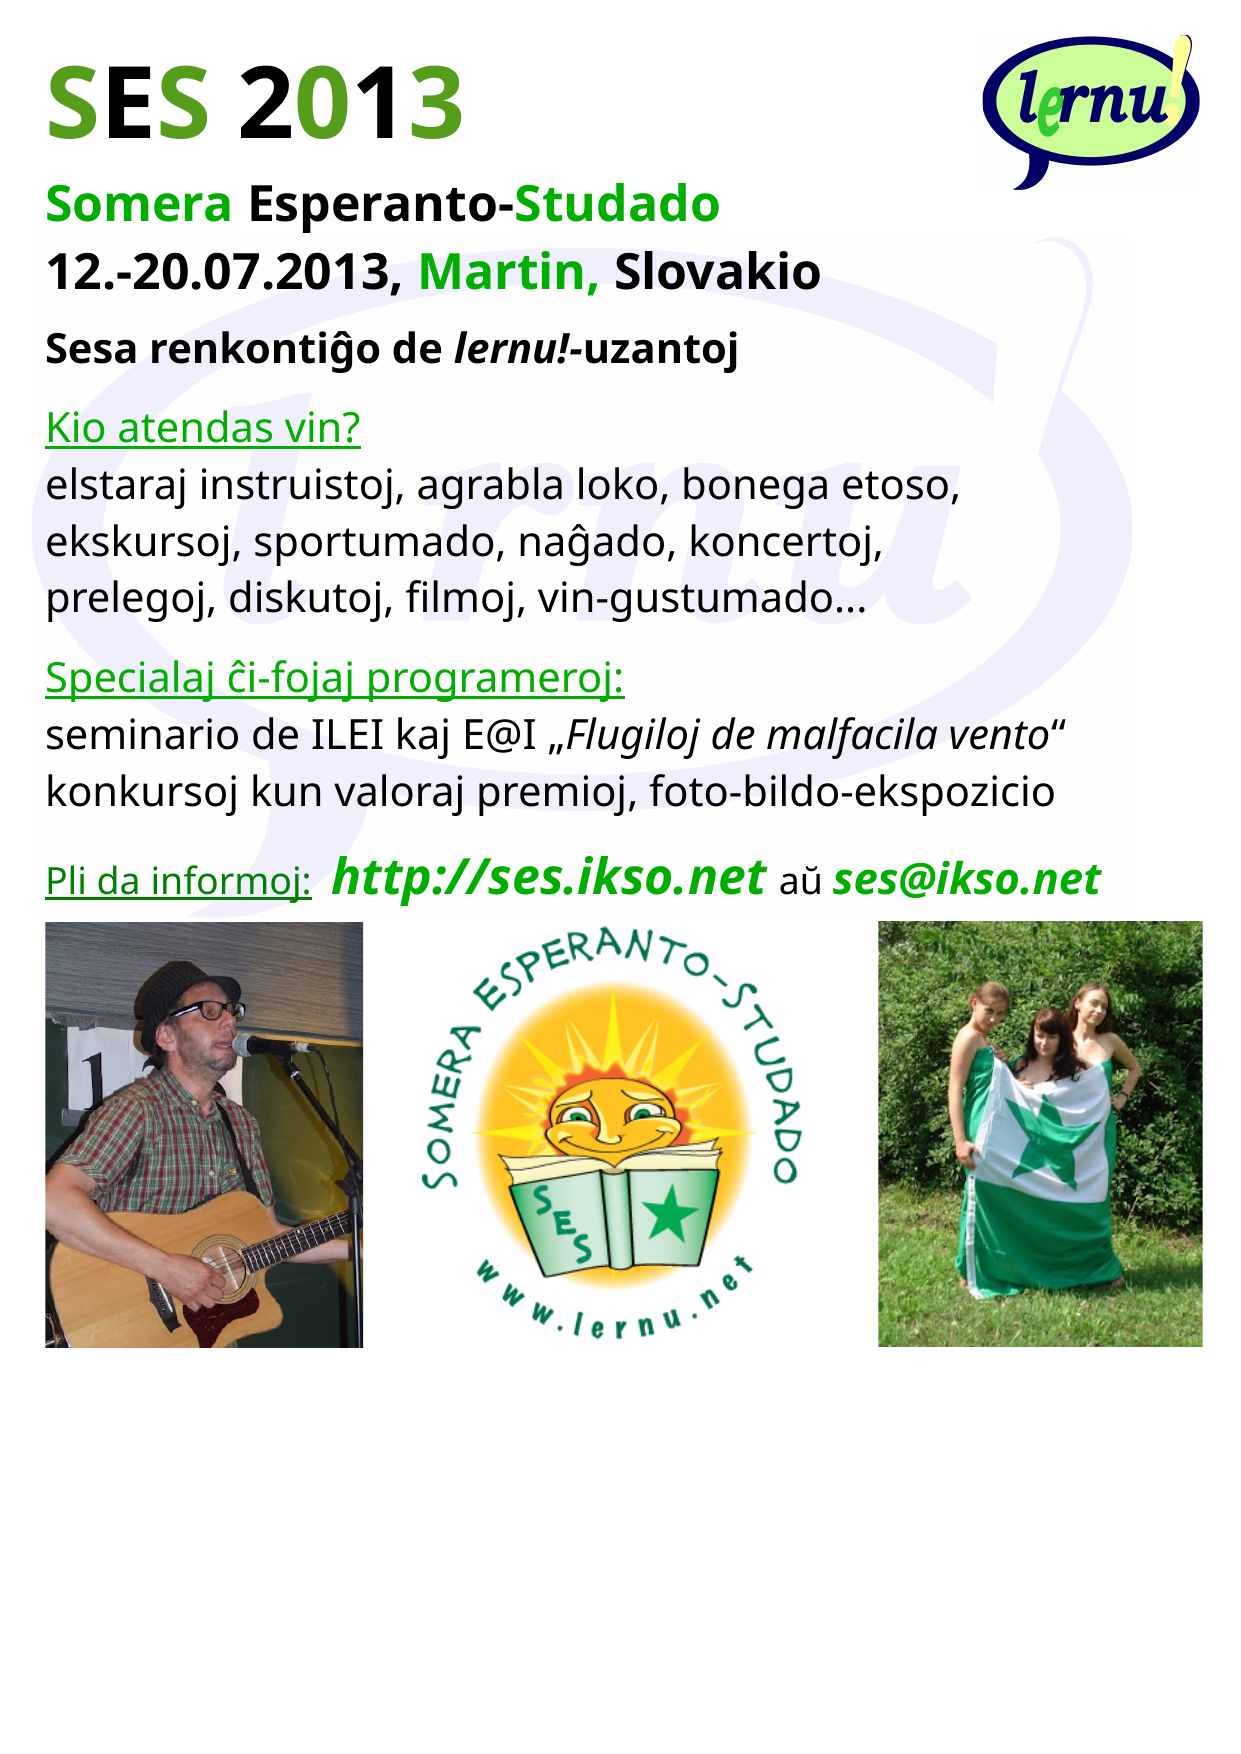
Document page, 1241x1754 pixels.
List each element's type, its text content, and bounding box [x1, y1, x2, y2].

text konkursoj kun valoraj premioj, foto-bildo-ekspozicio [1134, 761, 1203, 818]
text Sesa renkontiĝo de lernu!-uzantoj [1134, 318, 1203, 375]
text seminario de ILEI kaj E@I „Flugiloj de malfacila vento“ [1134, 704, 1203, 761]
text ekskursoj, sportumado, naĝado, koncertoj, [1134, 512, 1203, 568]
text Pli da informoj: http://ses.ikso.net aŭ ses@ikso.net [1134, 841, 1203, 909]
text Somera Esperanto-Studado [45, 168, 1203, 236]
text elstaraj instruistoj, agrabla loko, bonega etoso, [1134, 455, 1203, 512]
picture [878, 921, 1203, 1347]
text 12.-20.07.2013, Martin, Slovakio [1134, 236, 1203, 304]
picture [982, 35, 1200, 190]
text Specialaj ĉi-fojaj programeroj: [1134, 648, 1203, 704]
picture [45, 922, 364, 1348]
text SES 2013 [45, 32, 1203, 168]
text prelegoj, diskutoj, filmoj, vin-gustumado... [1134, 568, 1203, 625]
text Kio atendas vin? [1134, 398, 1203, 455]
picture [417, 921, 808, 1345]
